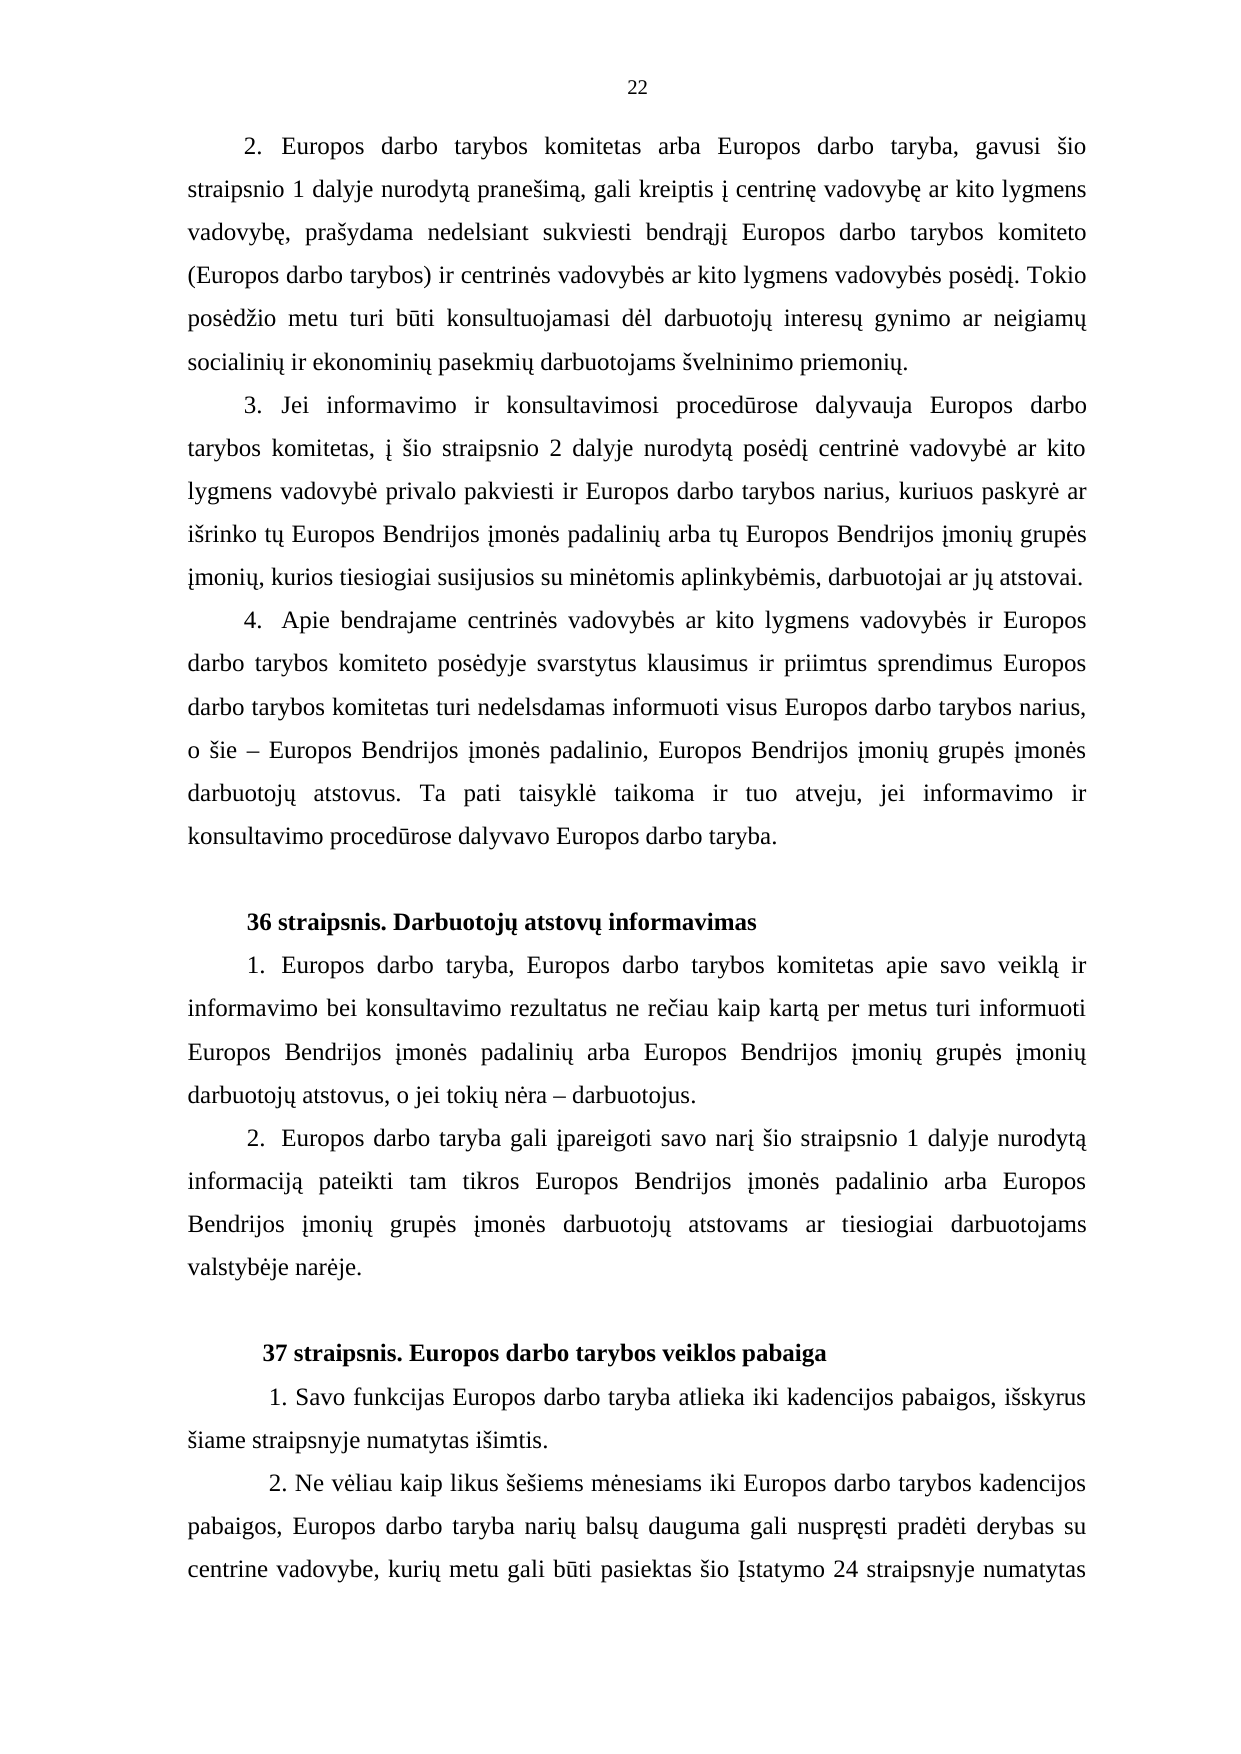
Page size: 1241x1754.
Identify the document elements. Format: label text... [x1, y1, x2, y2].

text 36 straipsnis. Darbuotojų atstovų informavimas [187, 907, 1087, 936]
text 1. Savo funkcijas Europos darbo taryba atlieka iki kadencijos pabaigos, išskyrus šiame straipsnyje numatytas išimtis. [187, 1382, 1087, 1453]
text 37 straipsnis. Europos darbo tarybos veiklos pabaiga [187, 1338, 1087, 1367]
text 1. Europos darbo taryba, Europos darbo tarybos komitetas apie savo veiklą ir informavimo bei konsultavimo rezultatus ne rečiau kaip kartą per metus turi informuoti Europos Bendrijos įmonės padalinių arba Europos Bendrijos įmonių grupės įmonių darbuotojų atstovus, o jei tokių nėra – darbuotojus. [187, 950, 1087, 1108]
text 4. Apie bendrajame centrinės vadovybės ar kito lygmens vadovybės ir Europos darbo tarybos komiteto posėdyje svarstytus klausimus ir priimtus sprendimus Europos darbo tarybos komitetas turi nedelsdamas informuoti visus Europos darbo tarybos narius, o šie – Europos Bendrijos įmonės padalinio, Europos Bendrijos įmonių grupės įmonės darbuotojų atstovus. Ta pati taisyklė taikoma ir tuo atveju, jei informavimo ir konsultavimo procedūrose dalyvavo Europos darbo taryba. [187, 605, 1087, 850]
text 2. Europos darbo tarybos komitetas arba Europos darbo taryba, gavusi šio straipsnio 1 dalyje nurodytą pranešimą, gali kreiptis į centrinę vadovybę ar kito lygmens vadovybę, prašydama nedelsiant sukviesti bendrąjį Europos darbo tarybos komiteto (Europos darbo tarybos) ir centrinės vadovybės ar kito lygmens vadovybės posėdį. Tokio posėdžio metu turi būti konsultuojamasi dėl darbuotojų interesų gynimo ar neigiamų socialinių ir ekonominių pasekmių darbuotojams švelninimo priemonių. [187, 131, 1087, 375]
text 2. Ne vėliau kaip likus šešiems mėnesiams iki Europos darbo tarybos kadencijos pabaigos, Europos darbo taryba narių balsų dauguma gali nuspręsti pradėti derybas su centrine vadovybe, kurių metu gali būti pasiektas šio Įstatymo 24 straipsnyje numatytas [187, 1468, 1087, 1583]
text 2. Europos darbo taryba gali įpareigoti savo narį šio straipsnio 1 dalyje nurodytą informaciją pateikti tam tikros Europos Bendrijos įmonės padalinio arba Europos Bendrijos įmonių grupės įmonės darbuotojų atstovams ar tiesiogiai darbuotojams valstybėje narėje. [187, 1123, 1087, 1281]
text 3. Jei informavimo ir konsultavimosi procedūrose dalyvauja Europos darbo tarybos komitetas, į šio straipsnio 2 dalyje nurodytą posėdį centrinė vadovybė ar kito lygmens vadovybė privalo pakviesti ir Europos darbo tarybos narius, kuriuos paskyrė ar išrinko tų Europos Bendrijos įmonės padalinių arba tų Europos Bendrijos įmonių grupės įmonių, kurios tiesiogiai susijusios su minėtomis aplinkybėmis, darbuotojai ar jų atstovai. [187, 390, 1087, 591]
